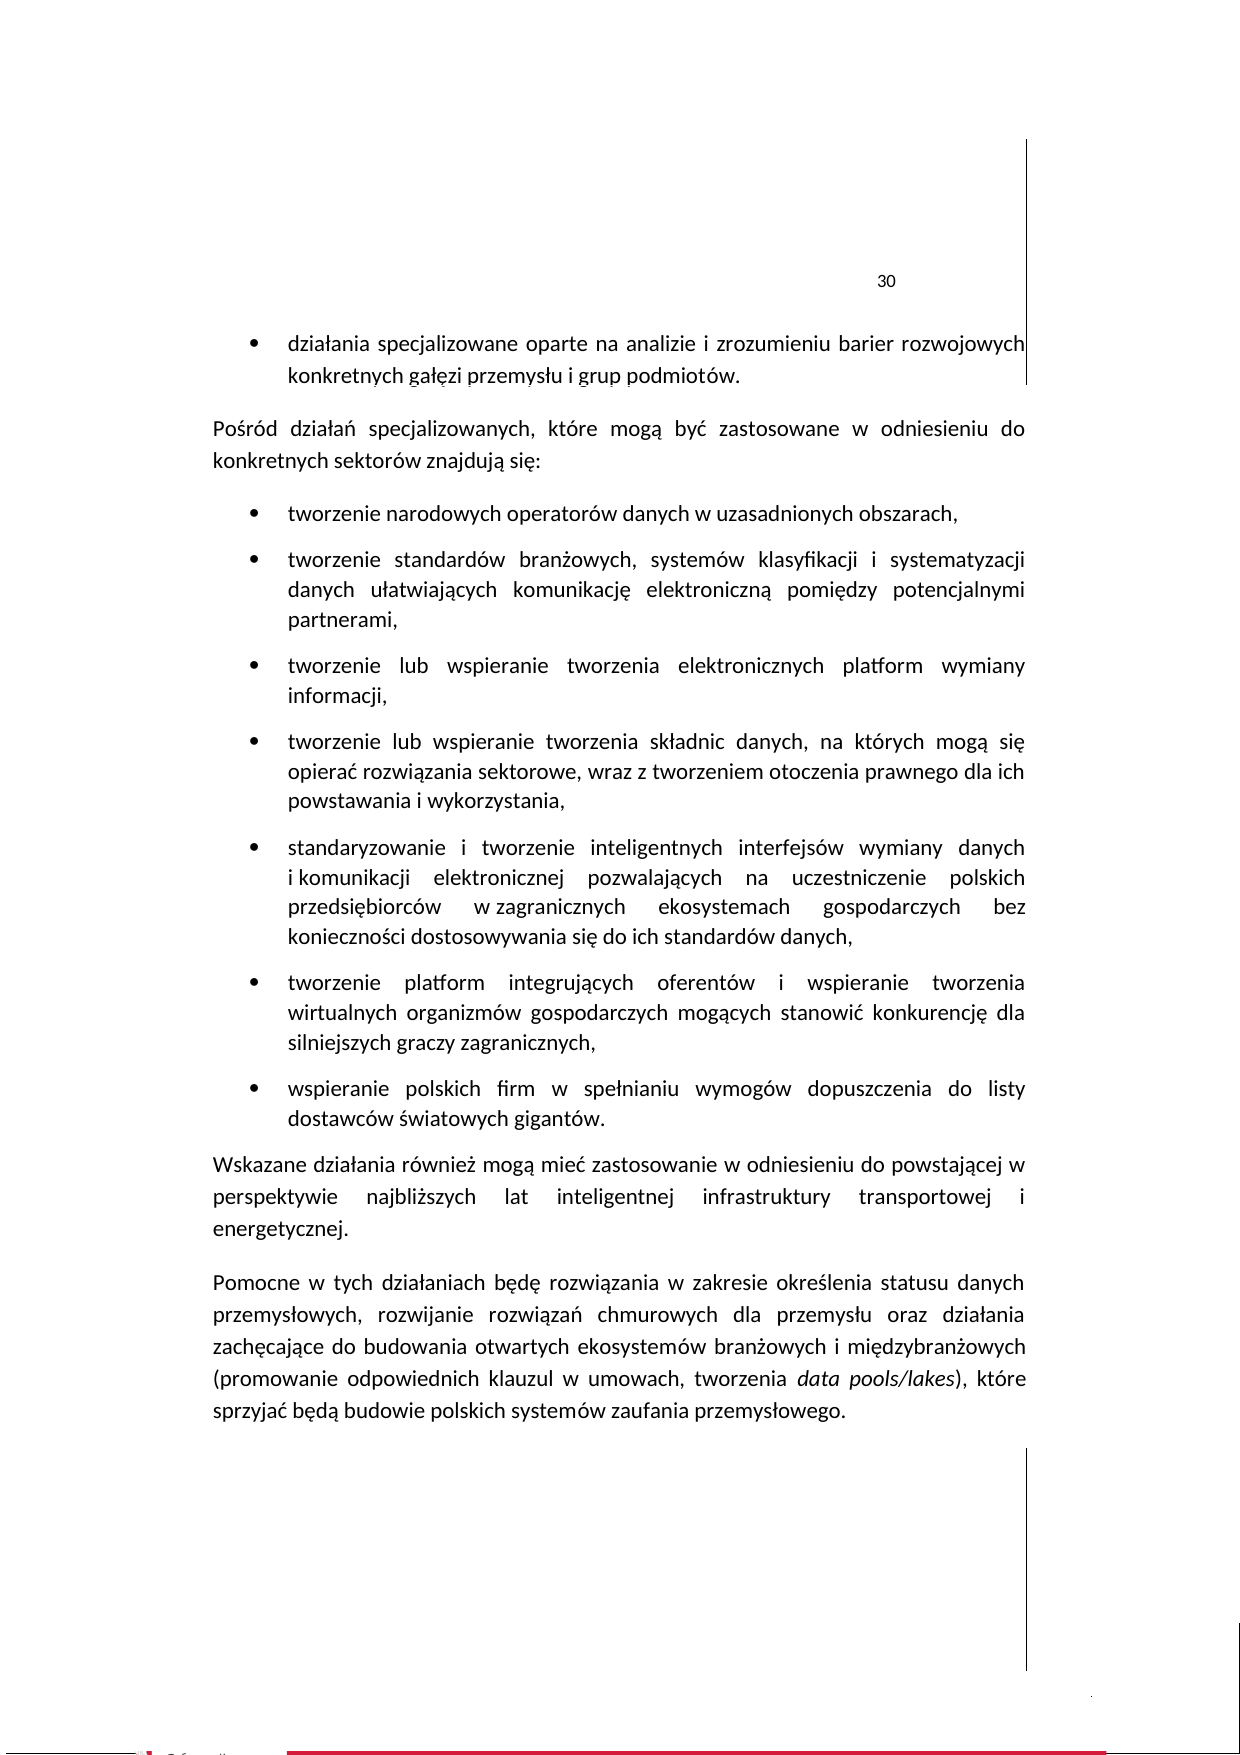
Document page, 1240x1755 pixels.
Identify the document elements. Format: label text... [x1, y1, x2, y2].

list tworzenie platform integrujących oferentów i wspieranie tworzenia wirtualnych organizmów gospodarczych mogących stanowić konkurencję dla silniejszych graczy zagranicznych, [250, 968, 1026, 1056]
list wspieranie polskich firm w spełnianiu wymogów dopuszczenia do listy dostawców światowych gigantów. [250, 1074, 1026, 1132]
list tworzenie lub wspieranie tworzenia składnic danych, na których mogą się opierać rozwiązania sektorowe, wraz z tworzeniem otoczenia prawnego dla ich powstawania i wykorzystania, [250, 727, 1026, 815]
list tworzenie narodowych operatorów danych w uzasadnionych obszarach, [250, 499, 1026, 527]
list tworzenie standardów branżowych, systemów klasyfikacji i systematyzacji danych ułatwiających komunikację elektroniczną pomiędzy potencjalnymi partnerami, [250, 546, 1026, 633]
text Pomocne w tych działaniach będę rozwiązania w zakresie określenia statusu danych przemysłowych, rozwijanie rozwiązań chmurowych dla przemysłu oraz działania zachęcające do budowania otwartych ekosystemów branżowych i międzybranżowych (promowanie odpowiednich klauzul w umowach, tworzenia data pools/lakes), które sprzyjać będą budowie polskich systemów zaufania przemysłowego. [213, 1268, 1026, 1424]
list standaryzowanie i tworzenie inteligentnych interfejsów wymiany danych i komunikacji elektronicznej pozwalających na uczestniczenie polskich przedsiębiorców w zagranicznych ekosystemach gospodarczych bez konieczności dostosowywania się do ich standardów danych, [250, 833, 1026, 950]
text Pośród działań specjalizowanych, które mogą być zastosowane w odniesieniu do konkretnych sektorów znajdują się: [213, 414, 1026, 474]
list tworzenie lub wspieranie tworzenia elektronicznych platform wymiany informacji, [250, 651, 1026, 709]
text Wskazane działania również mogą mieć zastosowanie w odniesieniu do powstającej w perspektywie najbliższych lat inteligentnej infrastruktury transportowej i energetycznej. [213, 1150, 1026, 1243]
list działania specjalizowane oparte na analizie i zrozumieniu barier rozwojowych konkretnych gałęzi przemysłu i grup podmiotów. [250, 329, 1025, 385]
